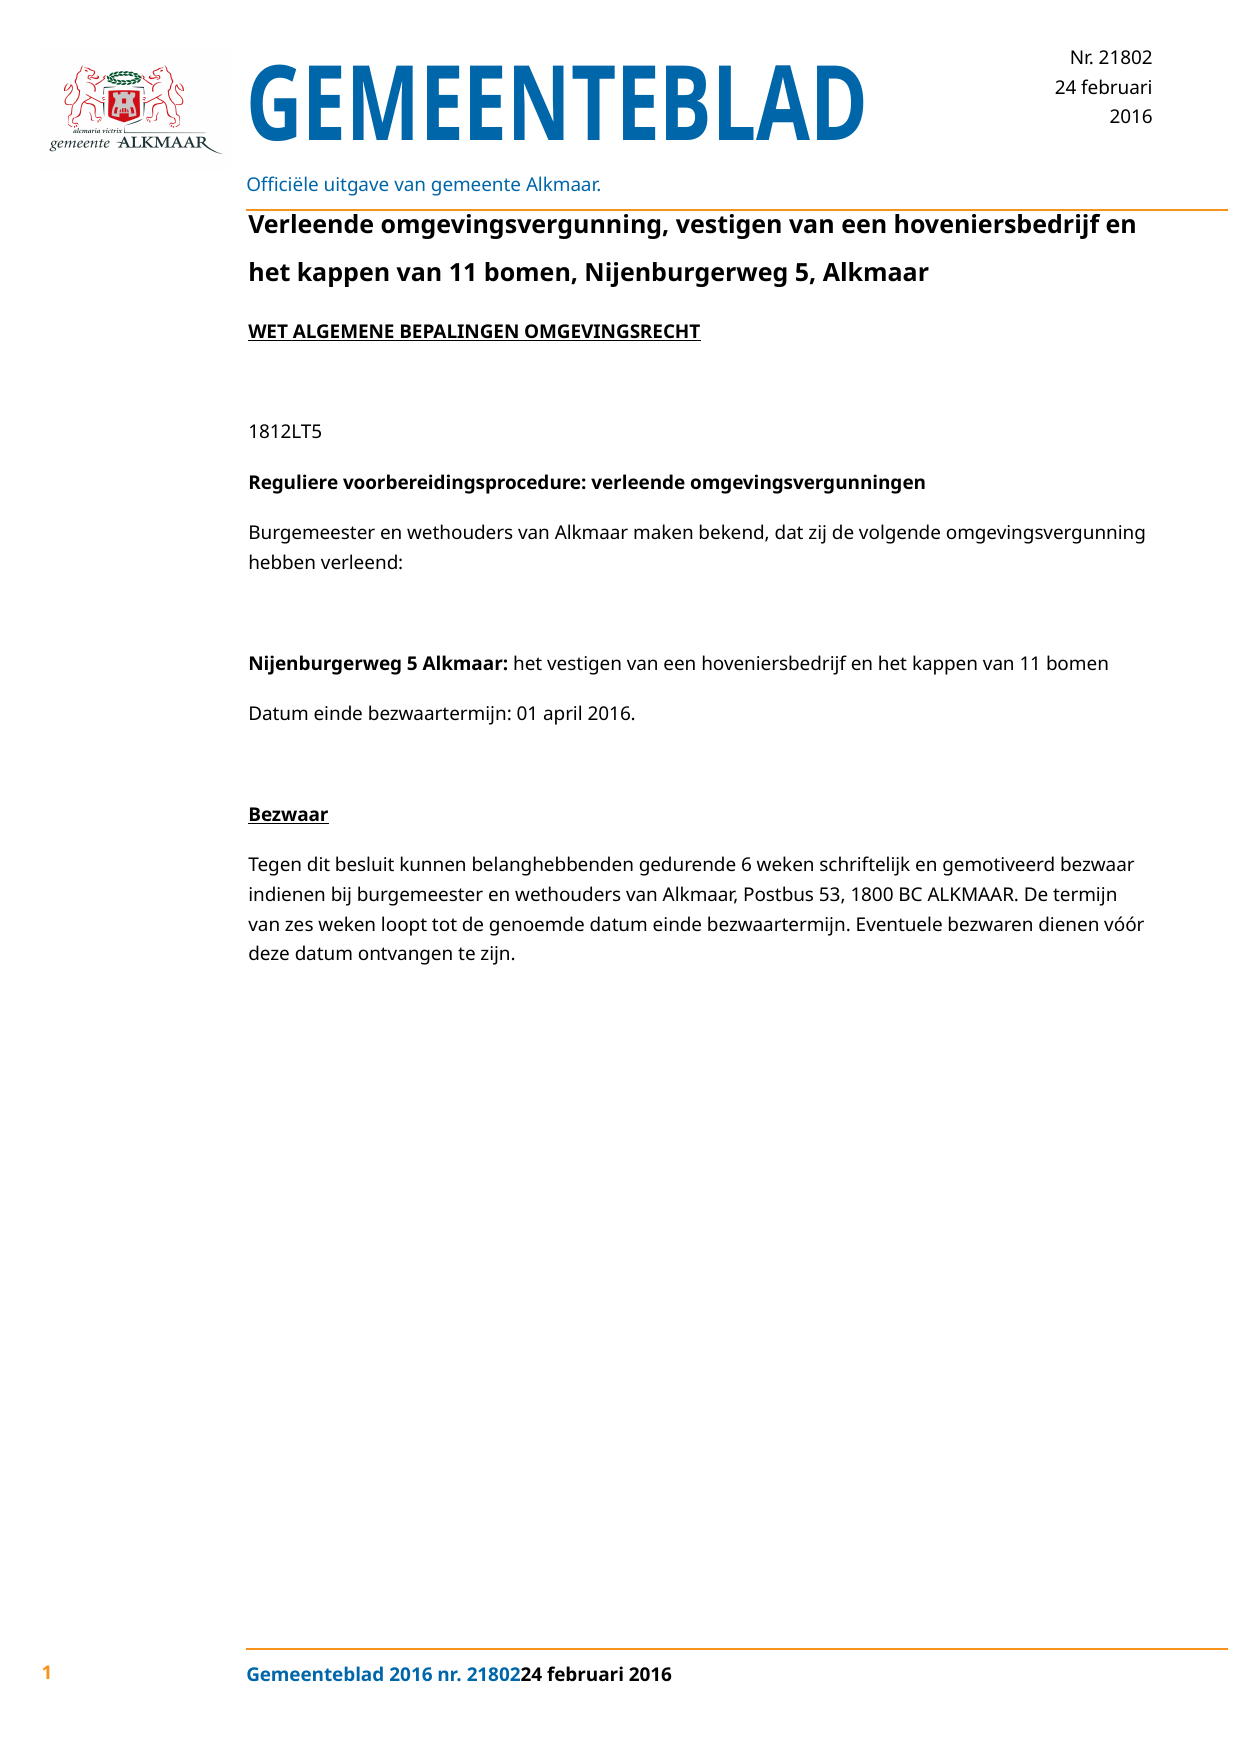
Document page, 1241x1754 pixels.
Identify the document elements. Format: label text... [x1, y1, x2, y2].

text Bezwaar [248, 801, 1152, 827]
text 1812LT5 [248, 419, 1152, 444]
text Burgemeester en wethouders van Alkmaar maken bekend, dat zij de volgende omgevingsvergunning hebben verleend: [248, 519, 1152, 575]
text Datum einde bezwaartermijn: 01 april 2016. [248, 700, 1152, 726]
text Reguliere voorbereidingsprocedure: verleende omgevingsvergunningen [248, 469, 1152, 495]
text Verleende omgevingsvergunning, vestigen van een hoveniersbedrijf en het kappen van 11 bomen, Nijenburgerweg 5, Alkmaar [248, 211, 1152, 288]
text Nijenburgerweg 5 Alkmaar: het vestigen van een hoveniersbedrijf en het kappen van 11 bomen [248, 650, 1152, 676]
text Tegen dit besluit kunnen belanghebbenden gedurende 6 weken schriftelijk en gemotiveerd bezwaar indienen bij burgemeester en wethouders van Alkmaar, Postbus 53, 1800 BC ALKMAAR. De termijn van zes weken loopt tot de genoemde datum einde bezwaartermijn. Eventuele bezwaren dienen vóór deze datum ontvangen te zijn. [248, 852, 1152, 966]
picture [41, 47, 231, 172]
text WET ALGEMENE BEPALINGEN OMGEVINGSRECHT [248, 318, 1152, 344]
